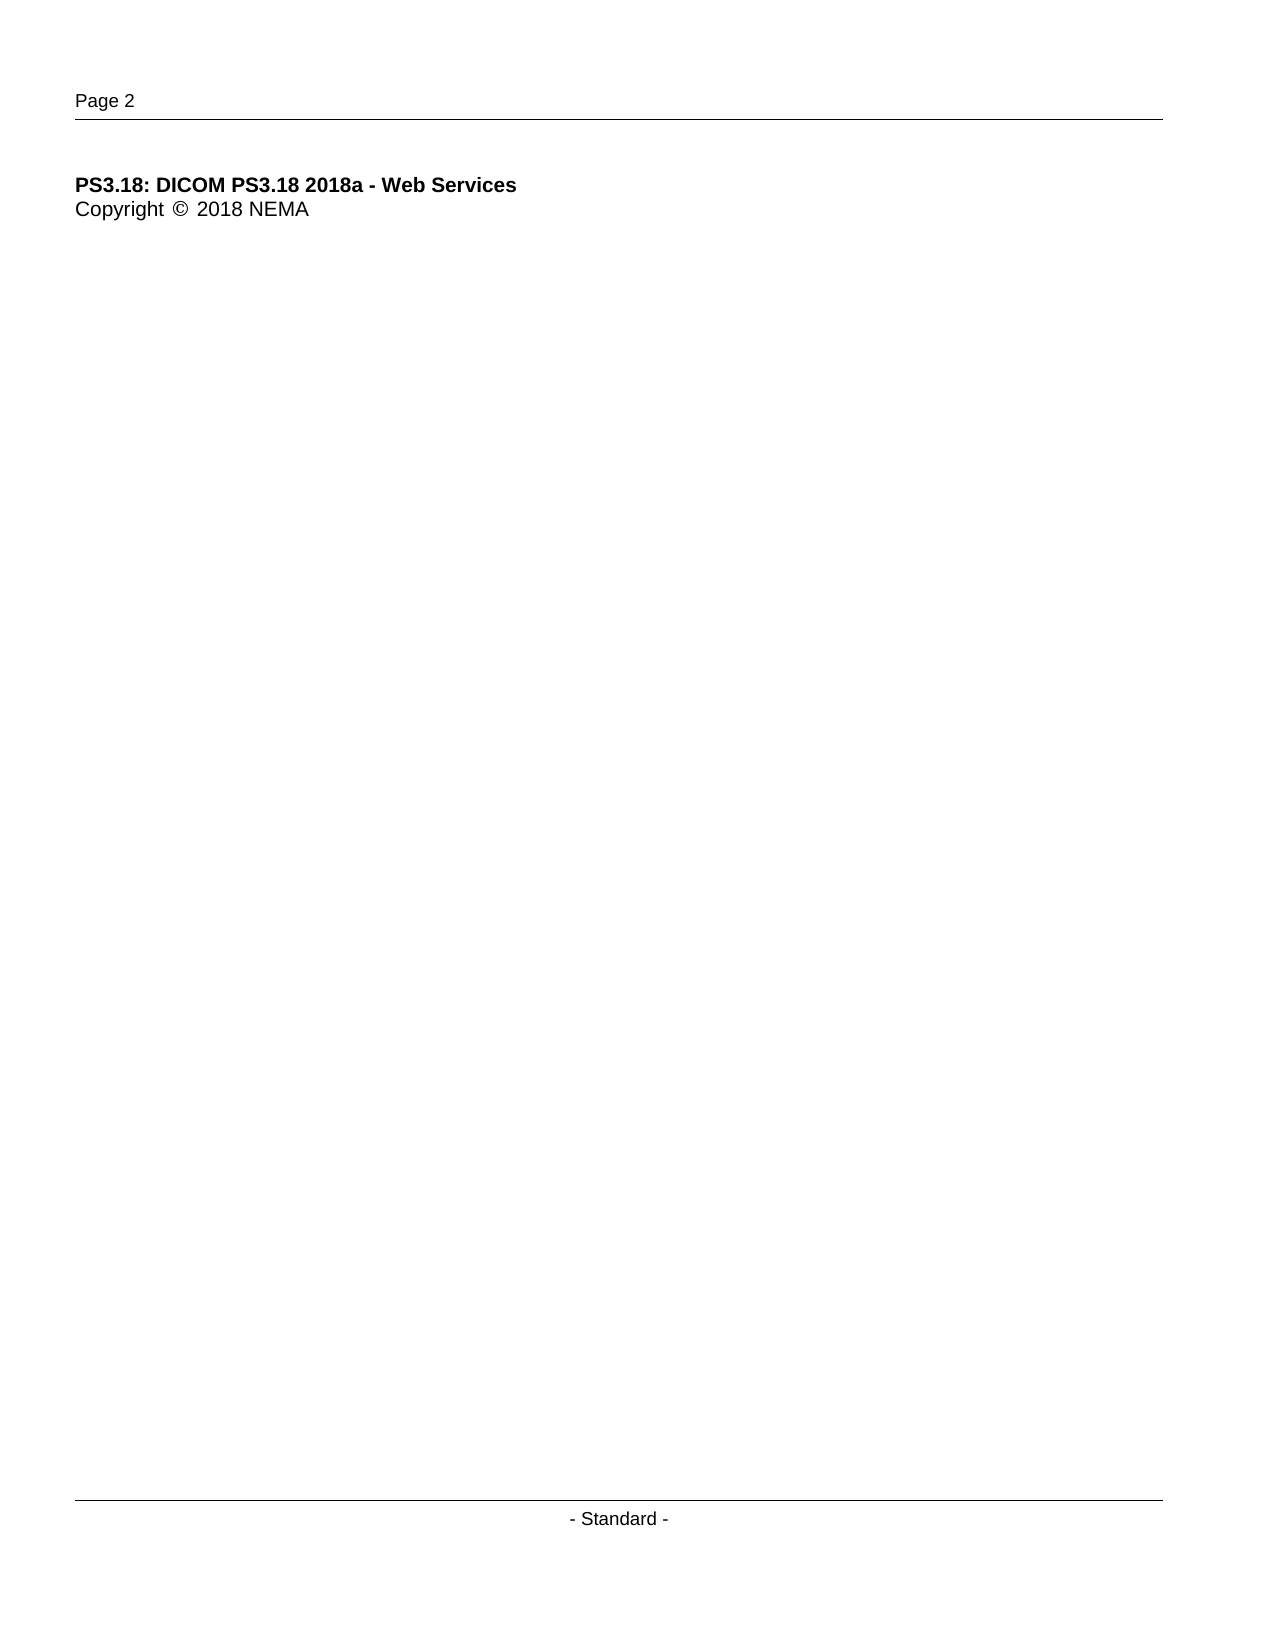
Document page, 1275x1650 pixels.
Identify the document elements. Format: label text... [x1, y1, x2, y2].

text PS3.18: DICOM PS3.18 2018a - Web Services [75, 172, 1162, 196]
text Copyright © 2018 NEMA [75, 196, 1162, 221]
